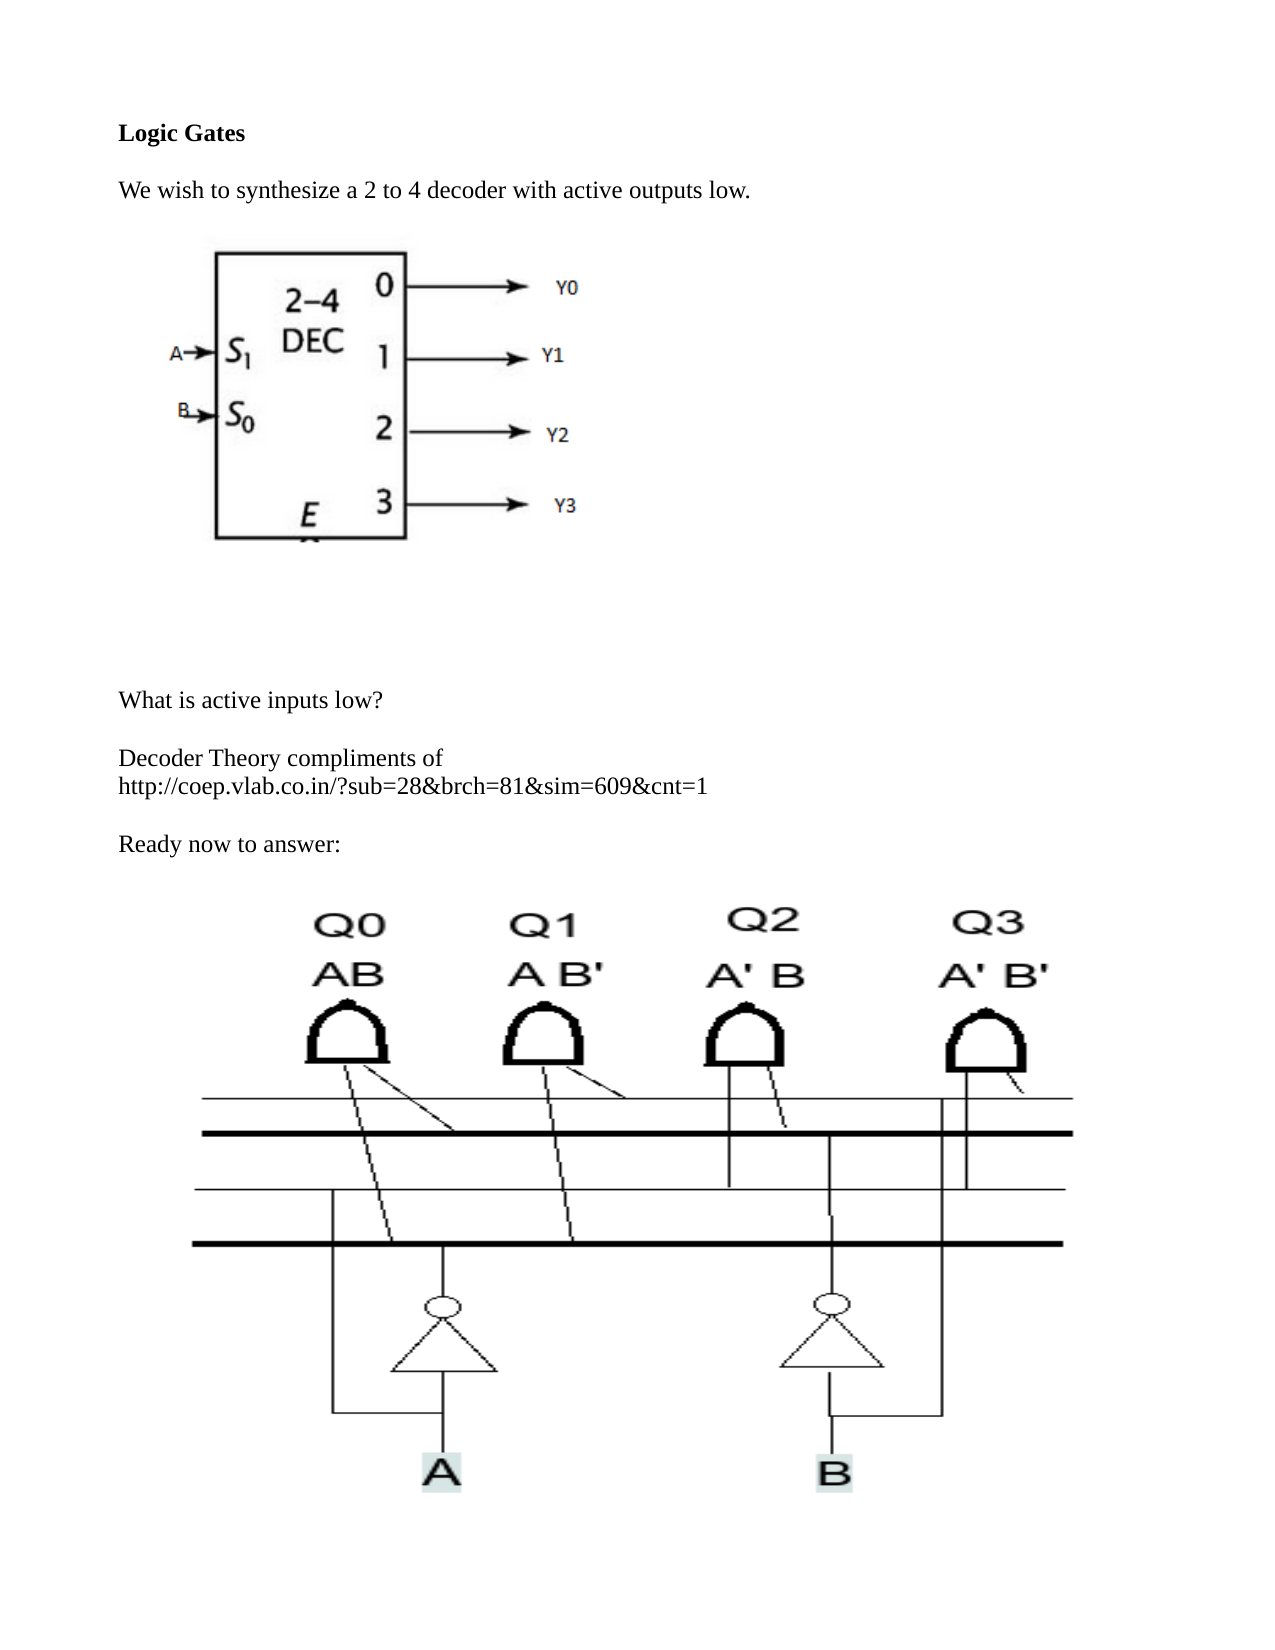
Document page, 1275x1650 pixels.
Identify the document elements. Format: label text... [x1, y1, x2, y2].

text Logic Gates [118, 118, 1157, 147]
text We wish to synthesize a 2 to 4 decoder with active outputs low. [118, 176, 1157, 204]
text Ready now to answer: [118, 829, 1157, 858]
text http://coep.vlab.co.in/?sub=28&brch=81&sim=609&cnt=1 [118, 771, 1157, 800]
text Decoder Theory compliments of [118, 743, 1157, 771]
text What is active inputs low? [118, 685, 1157, 714]
picture [188, 900, 1081, 1496]
picture [118, 204, 630, 577]
